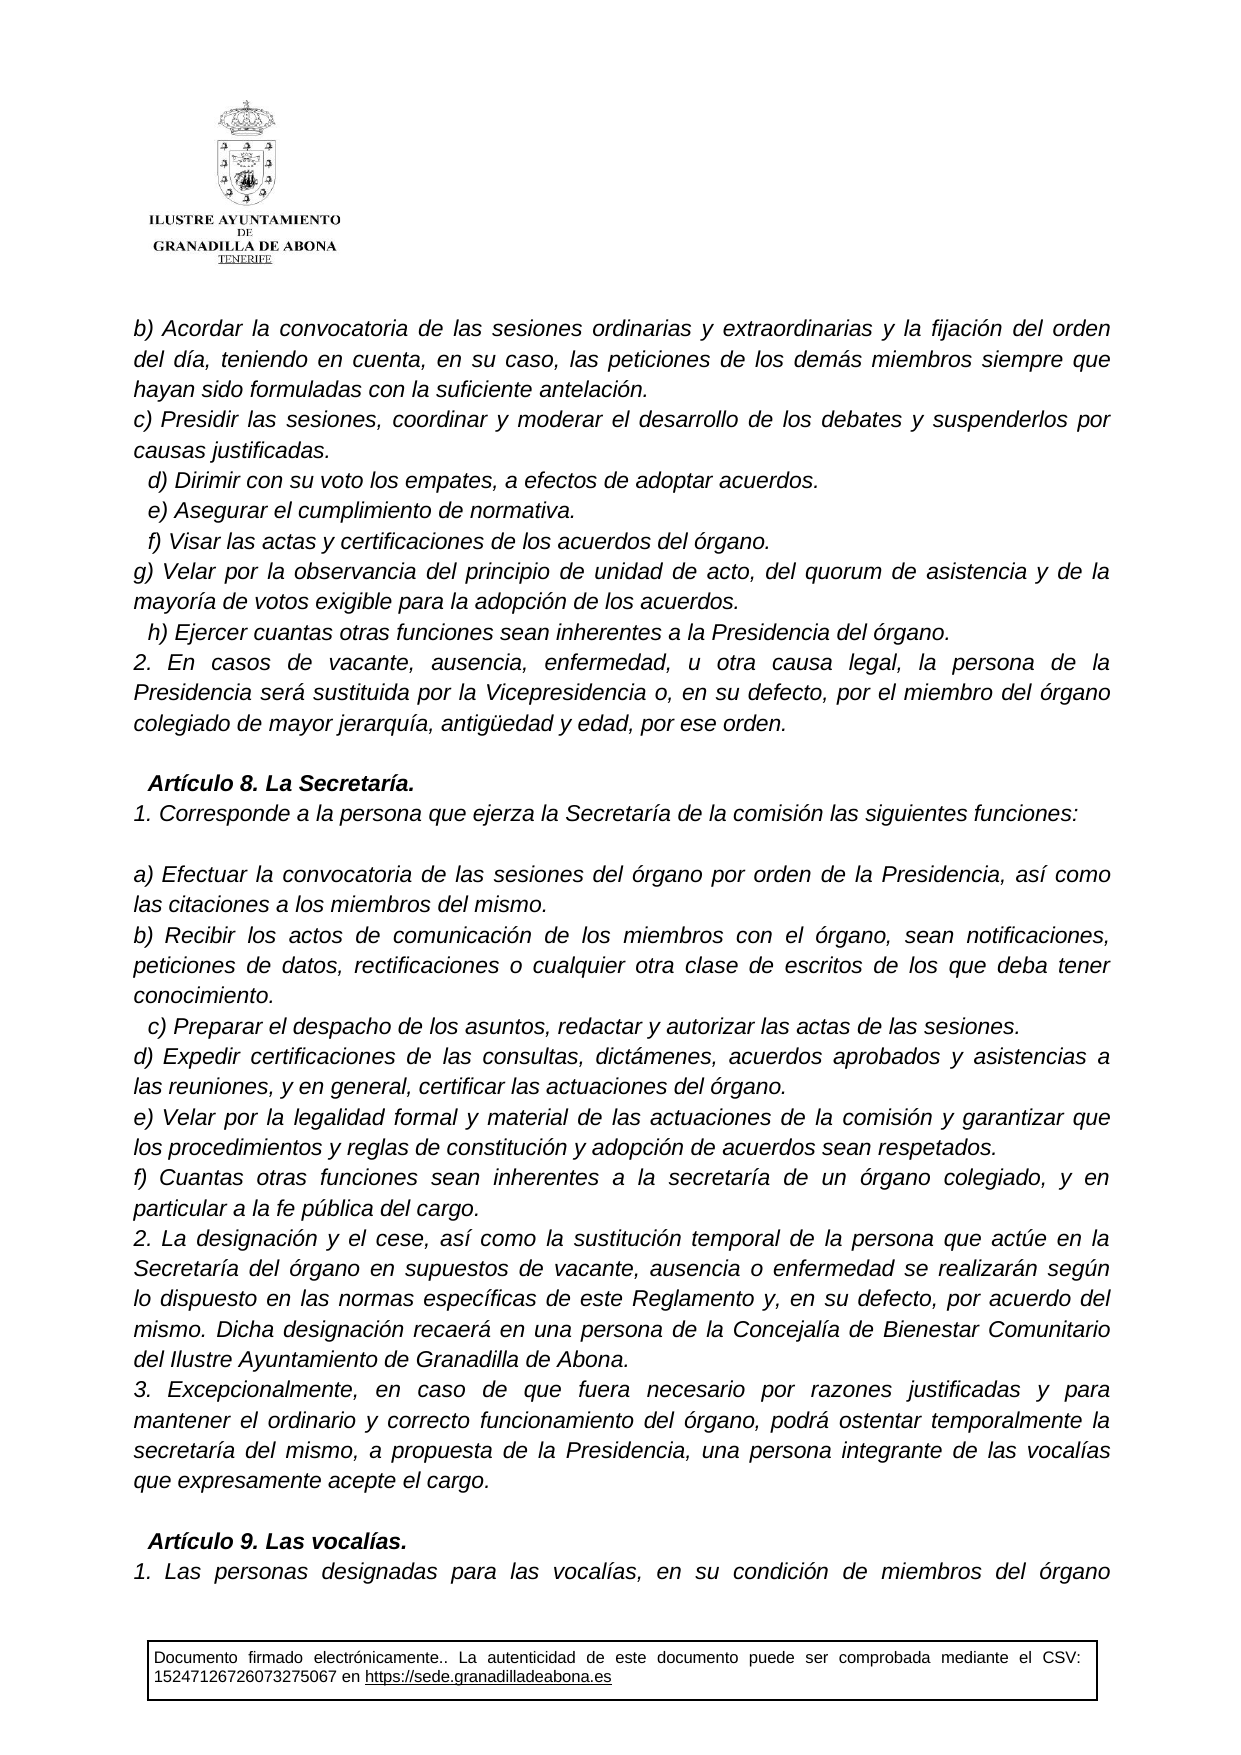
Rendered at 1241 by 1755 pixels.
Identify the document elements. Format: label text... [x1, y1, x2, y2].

list Asegurar el cumplimiento de normativa. [148, 497, 1122, 524]
list Excepcionalmente, en caso de que fuera necesario por razones justificadas y para mantener el ordinario y correcto funcionamiento del órgano, podrá ostentar temporalmente la secretaría del mismo, a propuesta de la Presidencia, una persona integrante de las vocalías que expresamente acepte el cargo. [133, 1376, 1111, 1494]
list Cuantas otras funciones sean inherentes a la secretaría de un órgano colegiado, y en particular a la fe pública del cargo. [133, 1164, 1111, 1221]
list Corresponde a la persona que ejerza la Secretaría de la comisión las siguientes funciones: [133, 800, 1122, 827]
list Preparar el despacho de los asuntos, redactar y autorizar las actas de las sesiones. [148, 1013, 1122, 1039]
list Recibir los actos de comunicación de los miembros con el órgano, sean notificaciones, peticiones de datos, rectificaciones o cualquier otra clase de escritos de los que deba tener conocimiento. [133, 922, 1111, 1009]
list Velar por la legalidad formal y material de las actuaciones de la comisión y garantizar que los procedimientos y reglas de constitución y adopción de acuerdos sean respetados. [133, 1103, 1111, 1160]
list Ejercer cuantas otras funciones sean inherentes a la Presidencia del órgano. [148, 618, 1122, 645]
list La designación y el cese, así como la sustitución temporal de la persona que actúe en la Secretaría del órgano en supuestos de vacante, ausencia o enfermedad se realizarán según lo dispuesto en las normas específicas de este Reglamento y, en su defecto, por acuerdo del mismo. Dicha designación recaerá en una persona de la Concejalía de Bienestar Comunitario del Ilustre Ayuntamiento de Granadilla de Abona. [133, 1225, 1111, 1372]
subtitle Artículo 8. La Secretaría. [148, 770, 1122, 796]
list Presidir las sesiones, coordinar y moderar el desarrollo de los debates y suspenderlos por causas justificadas. [133, 406, 1111, 463]
list Acordar la convocatoria de las sesiones ordinarias y extraordinarias y la fijación del orden del día, teniendo en cuenta, en su caso, las peticiones de los demás miembros siempre que hayan sido formuladas con la suficiente antelación. [133, 315, 1111, 402]
list Expedir certificaciones de las consultas, dictámenes, acuerdos aprobados y asistencias a las reuniones, y en general, certificar las actuaciones del órgano. [133, 1043, 1111, 1099]
subtitle Artículo 9. Las vocalías. [148, 1528, 1122, 1554]
list En casos de vacante, ausencia, enfermedad, u otra causa legal, la persona de la Presidencia será sustituida por la Vicepresidencia o, en su defecto, por el miembro del órgano colegiado de mayor jerarquía, antigüedad y edad, por ese orden. [133, 649, 1111, 736]
list Dirimir con su voto los empates, a efectos de adoptar acuerdos. [148, 467, 1122, 493]
list Visar las actas y certificaciones de los acuerdos del órgano. [148, 528, 1122, 554]
list Las personas designadas para las vocalías, en su condición de miembros del órgano [133, 1558, 1111, 1585]
list Velar por la observancia del principio de unidad de acto, del quorum de asistencia y de la mayoría de votos exigible para la adopción de los acuerdos. [133, 558, 1111, 614]
list Efectuar la convocatoria de las sesiones del órgano por orden de la Presidencia, así como las citaciones a los miembros del mismo. [133, 861, 1111, 918]
